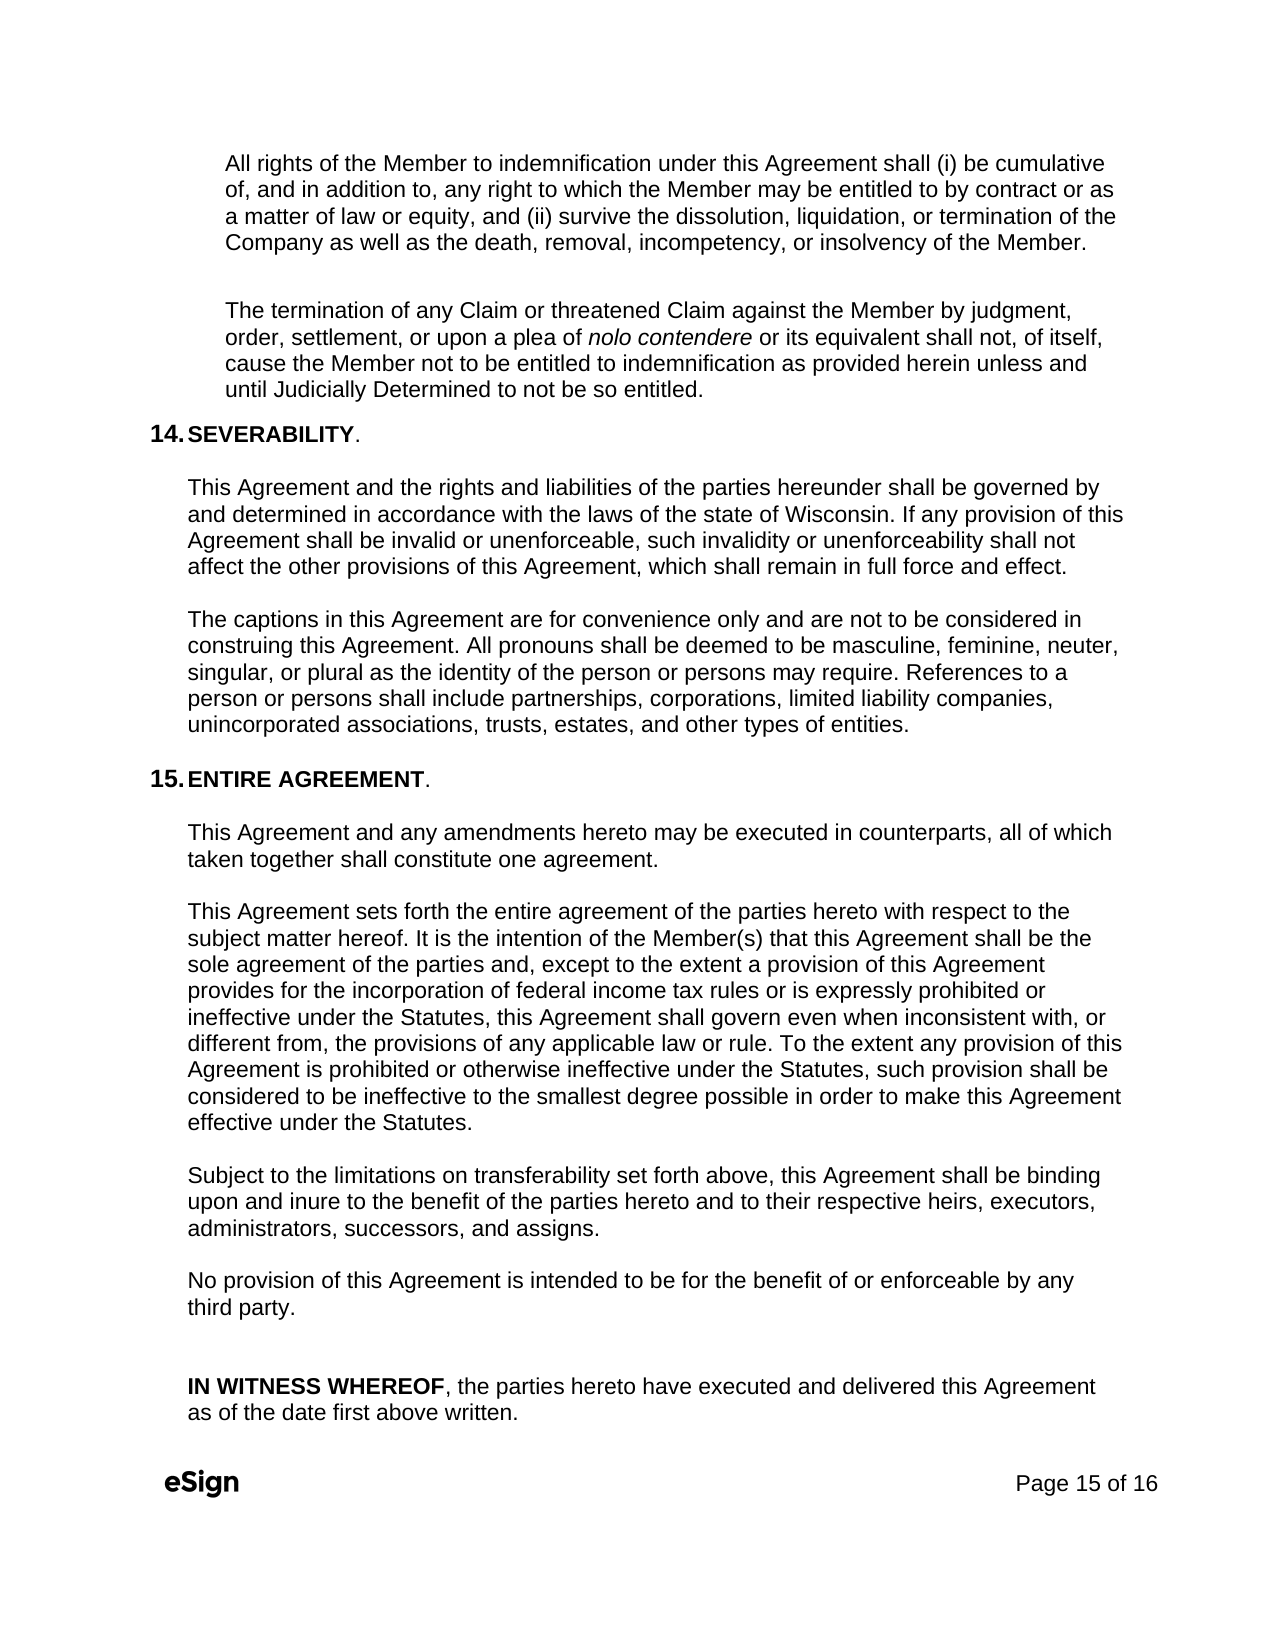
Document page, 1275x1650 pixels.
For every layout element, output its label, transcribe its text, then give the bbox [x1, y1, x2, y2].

list This Agreement and the rights and liabilities of the parties hereunder shall be governed by and determined in accordance with the laws of the state of Wisconsin. If any provision of this Agreement shall be invalid or unenforceable, such invalidity or unenforceability shall not affect the other provisions of this Agreement, which shall remain in full force and effect. [187, 474, 1125, 580]
list ENTIRE AGREEMENT. [150, 764, 1125, 793]
list The captions in this Agreement are for convenience only and are not to be considered in construing this Agreement. All pronouns shall be deemed to be masculine, feminine, neuter, singular, or plural as the identity of the person or persons may require. References to a person or persons shall include partnerships, corporations, limited liability companies, unincorporated associations, trusts, estates, and other types of entities. [187, 606, 1125, 738]
list Subject to the limitations on transferability set forth above, this Agreement shall be binding upon and inure to the benefit of the parties hereto and to their respective heirs, executors, administrators, successors, and assigns. [187, 1162, 1125, 1241]
list SEVERABILITY. [150, 419, 1125, 448]
list IN WITNESS WHEREOF, the parties hereto have executed and delivered this Agreement as of the date first above written. [187, 1373, 1125, 1425]
list This Agreement sets forth the entire agreement of the parties hereto with respect to the subject matter hereof. It is the intention of the Member(s) that this Agreement shall be the sole agreement of the parties and, except to the extent a provision of this Agreement provides for the incorporation of federal income tax rules or is expressly prohibited or ineffective under the Statutes, this Agreement shall govern even when inconsistent with, or different from, the provisions of any applicable law or rule. To the extent any provision of this Agreement is prohibited or otherwise ineffective under the Statutes, such provision shall be considered to be ineffective to the smallest degree possible in order to make this Agreement effective under the Statutes. [187, 898, 1125, 1136]
list No provision of this Agreement is intended to be for the benefit of or enforceable by any third party. [187, 1267, 1125, 1320]
text All rights of the Member to indemnification under this Agreement shall (i) be cumulative of, and in addition to, any right to which the Member may be entitled to by contract or as a matter of law or equity, and (ii) survive the dissolution, liquidation, or termination of the Company as well as the death, removal, incompetency, or insolvency of the Member. [225, 150, 1125, 255]
text The termination of any Claim or threatened Claim against the Member by judgment, order, settlement, or upon a plea of nolo contendere or its equivalent shall not, of itself, cause the Member not to be entitled to indemnification as provided herein unless and until Judicially Determined to not be so entitled. [225, 297, 1125, 402]
list This Agreement and any amendments hereto may be executed in counterparts, all of which taken together shall constitute one agreement. [187, 819, 1125, 872]
